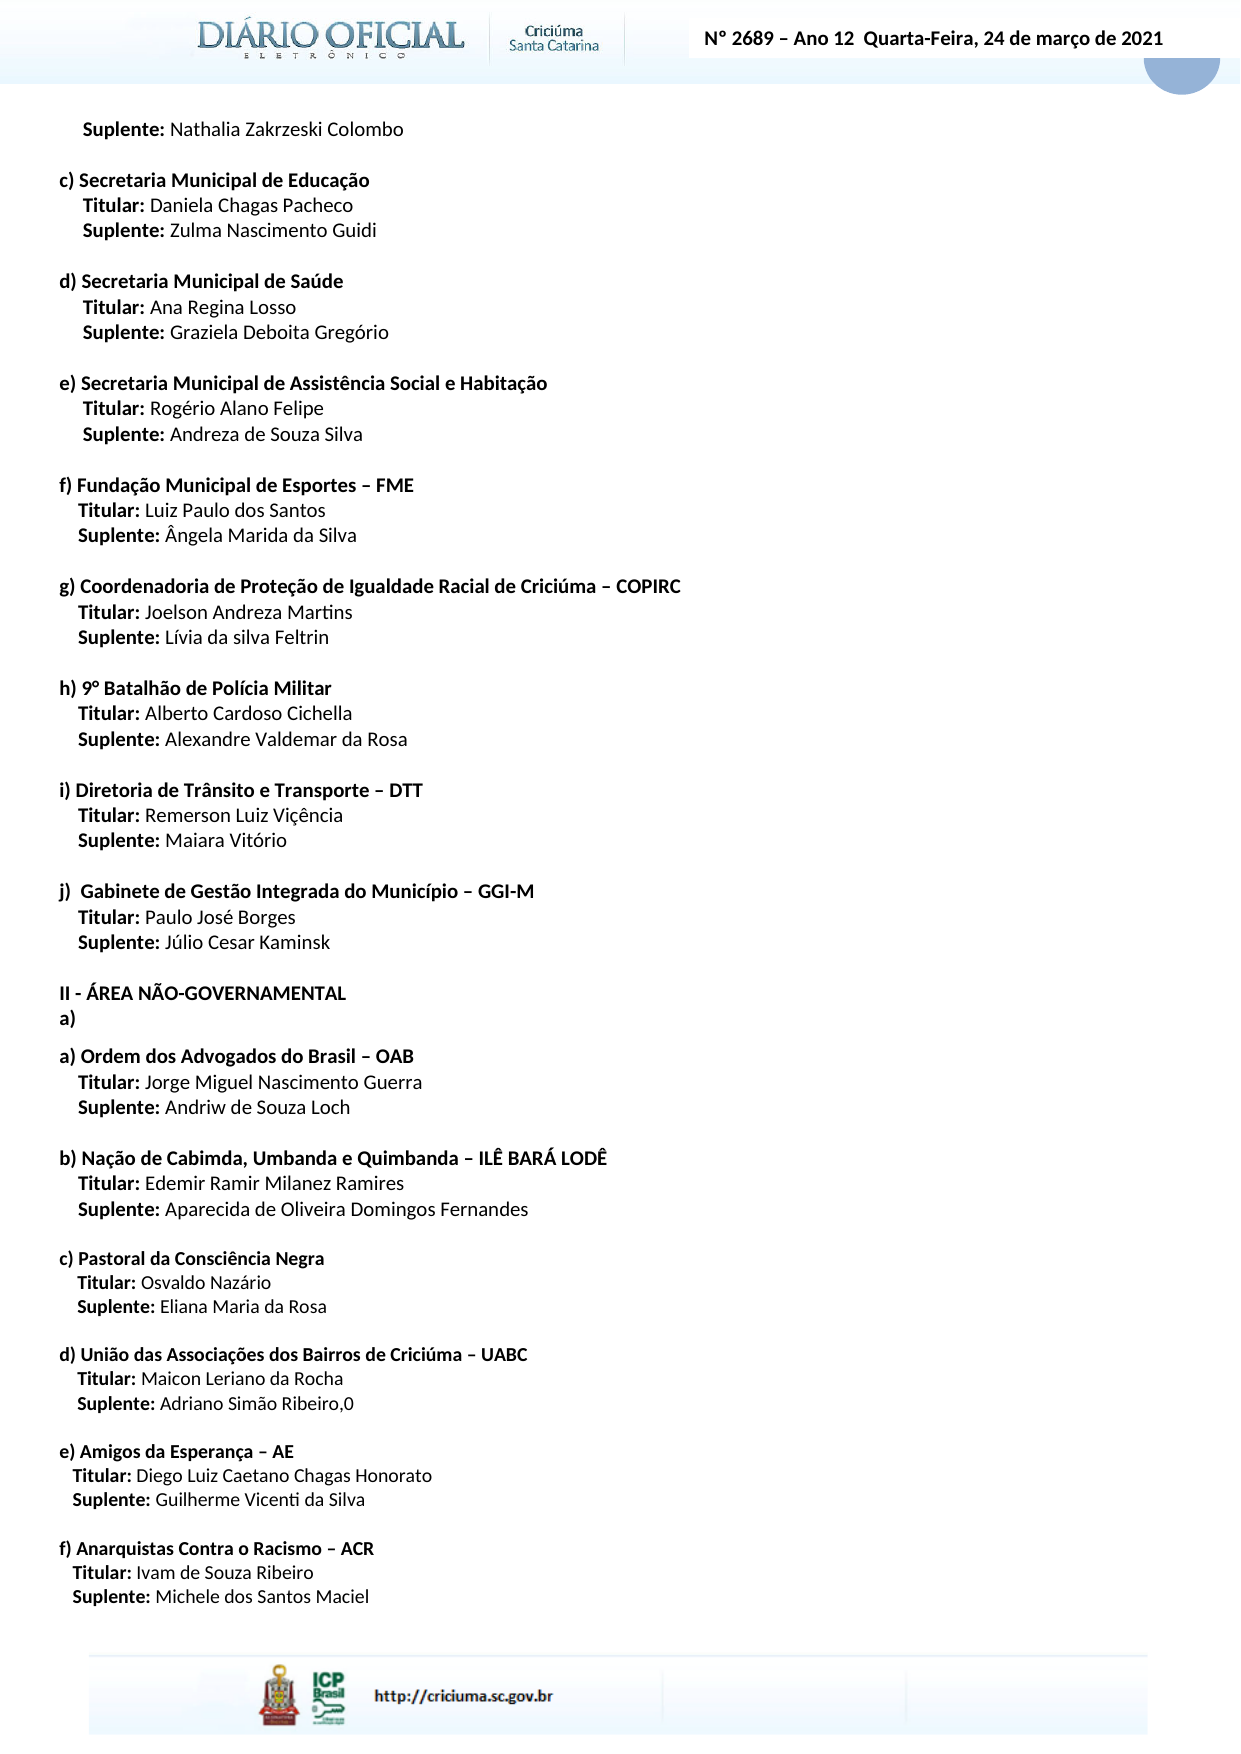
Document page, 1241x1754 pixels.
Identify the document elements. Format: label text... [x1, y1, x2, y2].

text Suplente: Alexandre Valdemar da Rosa [59, 726, 1181, 751]
text Titular: Osvaldo Nazário [59, 1270, 1181, 1294]
text Titular: Rogério Alano Felipe [59, 396, 1181, 421]
text Suplente: Adriano Simão Ribeiro,0 [59, 1391, 1181, 1415]
text c) Pastoral da Consciência Negra [59, 1246, 1181, 1270]
text Titular: Diego Luiz Caetano Chagas Honorato [59, 1463, 1181, 1487]
text Titular: Paulo José Borges [59, 904, 1181, 929]
text Titular: Remerson Luiz Viçência [59, 802, 1181, 828]
text II - ÁREA NÃO-GOVERNAMENTAL [59, 980, 1181, 1006]
text Suplente: Lívia da silva Feltrin [59, 624, 1181, 650]
text f) Fundação Municipal de Esportes – FME [59, 472, 1181, 497]
text Suplente: Guilherme Vicenti da Silva [59, 1487, 1181, 1511]
text e) Secretaria Municipal de Assistência Social e Habitação [59, 370, 1181, 396]
text i) Diretoria de Trânsito e Transporte – DTT [59, 777, 1181, 802]
text Titular: Edemir Ramir Milanez Ramires [59, 1171, 1181, 1196]
text e) Amigos da Esperança – AE [59, 1439, 1181, 1463]
text d) União das Associações dos Bairros de Criciúma – UABC [59, 1342, 1181, 1366]
text b) Nação de Cabimda, Umbanda e Quimbanda – ILÊ BARÁ LODÊ [59, 1145, 1181, 1171]
text Suplente: Aparecida de Oliveira Domingos Fernandes [59, 1196, 1181, 1221]
text a) Ordem dos Advogados do Brasil – OAB [59, 1043, 1181, 1069]
text Suplente: Andriw de Souza Loch [59, 1094, 1181, 1120]
text Titular: Maicon Leriano da Rocha [59, 1366, 1181, 1391]
text d) Secretaria Municipal de Saúde [59, 268, 1181, 294]
text Titular: Joelson Andreza Martins [59, 599, 1181, 624]
text Titular: Luiz Paulo dos Santos [59, 497, 1181, 523]
text Suplente: Júlio Cesar Kaminsk [59, 929, 1181, 955]
text Titular: Ivam de Souza Ribeiro [59, 1560, 1181, 1584]
text g) Coordenadoria de Proteção de Igualdade Racial de Criciúma – COPIRC [59, 573, 1181, 599]
text Suplente: Graziela Deboita Gregório [59, 319, 1181, 345]
text c) Secretaria Municipal de Educação [59, 167, 1181, 192]
text Titular: Daniela Chagas Pacheco [59, 192, 1181, 218]
text Suplente: Eliana Maria da Rosa [59, 1294, 1181, 1318]
text Titular: Jorge Miguel Nascimento Guerra [59, 1069, 1181, 1094]
text Suplente: Nathalia Zakrzeski Colombo [59, 116, 1181, 141]
text Suplente: Ângela Marida da Silva [59, 523, 1181, 548]
text j) Gabinete de Gestão Integrada do Município – GGI-M [59, 878, 1181, 904]
text Suplente: Maiara Vitório [59, 828, 1181, 853]
text Titular: Alberto Cardoso Cichella [59, 701, 1181, 726]
text Titular: Ana Regina Losso [59, 294, 1181, 319]
text Suplente: Andreza de Souza Silva [59, 421, 1181, 446]
text Suplente: Zulma Nascimento Guidi [59, 218, 1181, 243]
text f) Anarquistas Contra o Racismo – ACR [59, 1536, 1181, 1560]
text Suplente: Michele dos Santos Maciel [59, 1584, 1181, 1608]
text h) 9° Batalhão de Polícia Militar [59, 675, 1181, 701]
